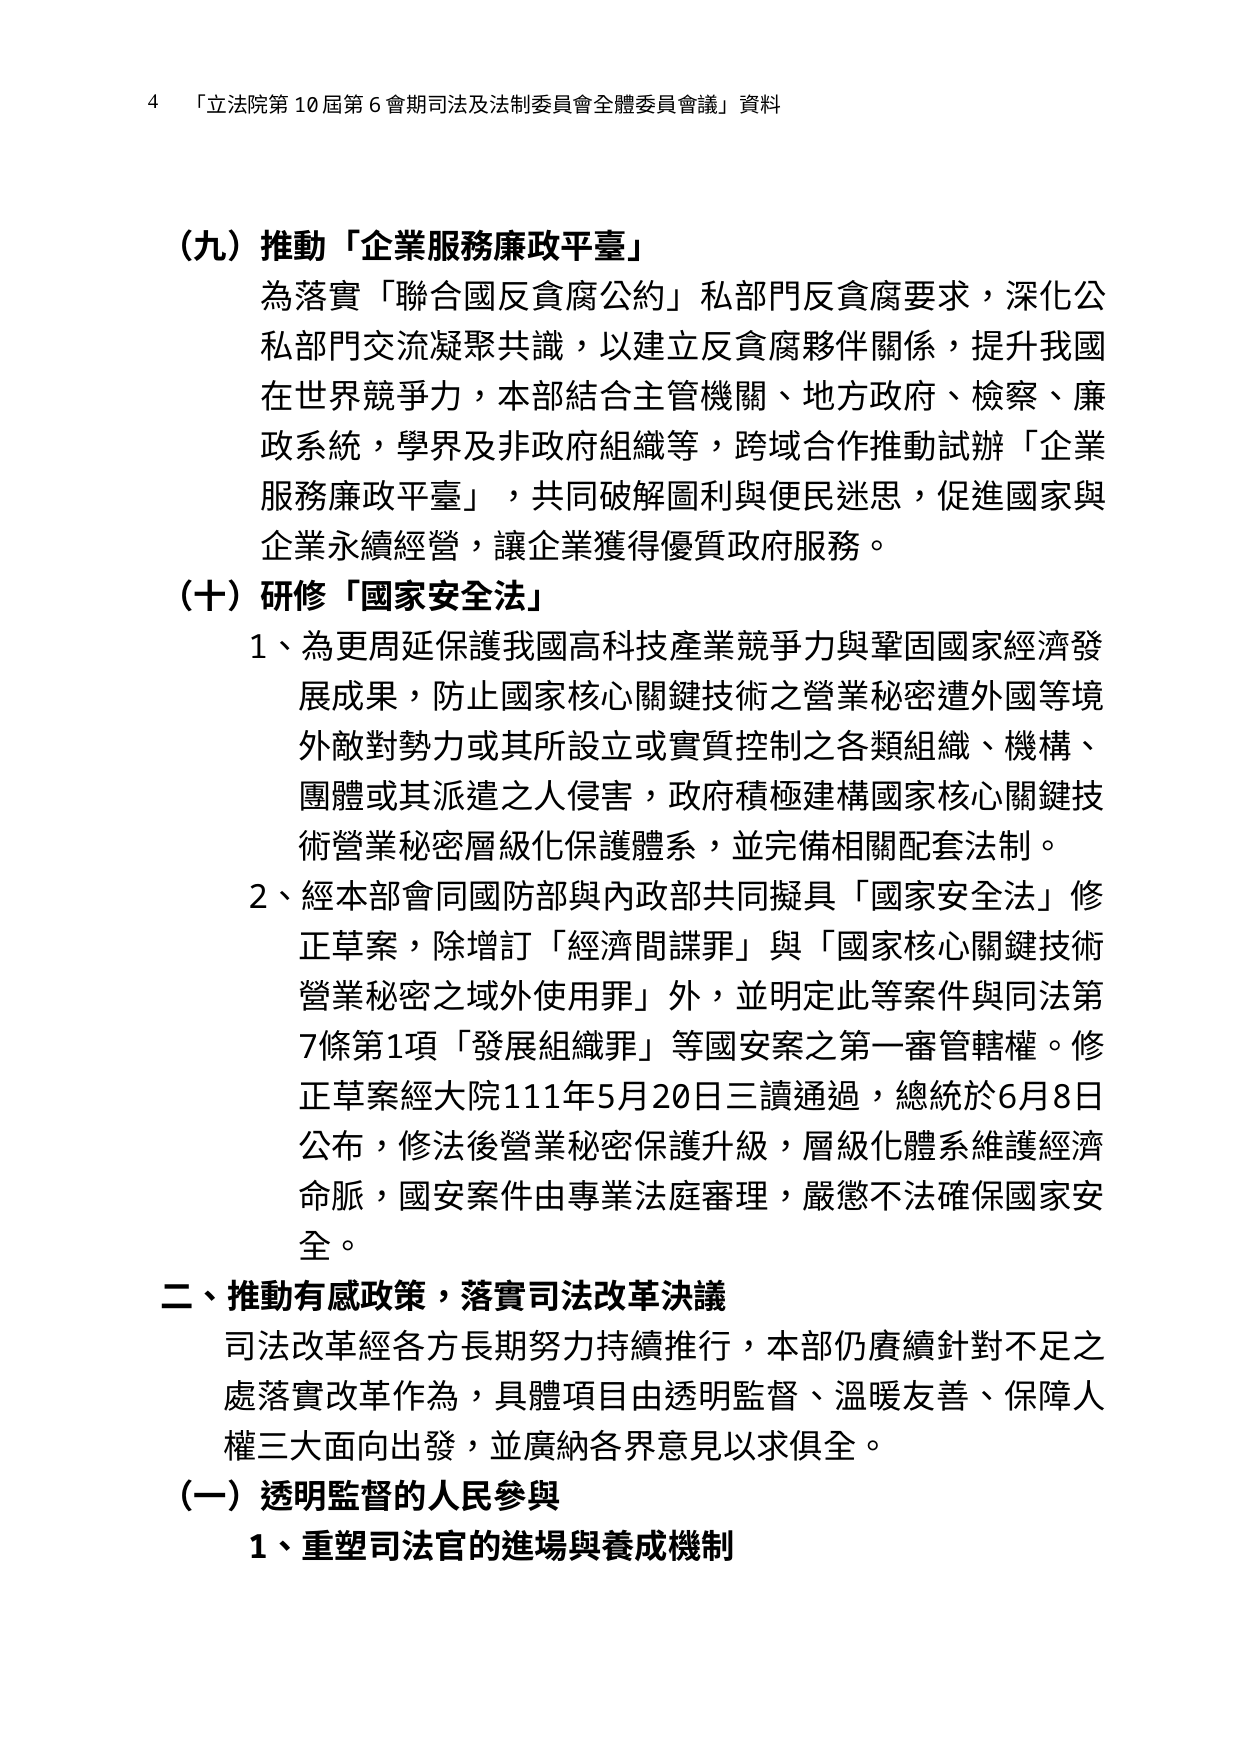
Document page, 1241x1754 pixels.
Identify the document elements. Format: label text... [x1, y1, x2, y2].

text （十）研修「國家安全法」 [160, 569, 1106, 619]
text （九）推動「企業服務廉政平臺」 [160, 219, 1106, 269]
text 為落實「聯合國反貪腐公約」私部門反貪腐要求，深化公私部門交流凝聚共識，以建立反貪腐夥伴關係，提升我國在世界競爭力，本部結合主管機關、地方政府、檢察、廉政系統，學界及非政府組織等，跨域合作推動試辦「企業服務廉政平臺」，共同破解圖利與便民迷思，促進國家與企業永續經營，讓企業獲得優質政府服務。 [260, 269, 1106, 569]
text 1、重塑司法官的進場與養成機制 [248, 1519, 1106, 1569]
text （一）透明監督的人民參與 [160, 1469, 1106, 1519]
text 二、推動有感政策，落實司法改革決議 [160, 1269, 1106, 1319]
text 2、經本部會同國防部與內政部共同擬具「國家安全法」修正草案，除增訂「經濟間諜罪」與「國家核心關鍵技術營業秘密之域外使用罪」外，並明定此等案件與同法第7條第1項「發展組織罪」等國安案之第一審管轄權。修正草案經大院111年5月20日三讀通過，總統於6月8日公布，修法後營業秘密保護升級，層級化體系維護經濟命脈，國安案件由專業法庭審理，嚴懲不法確保國家安全。 [248, 869, 1106, 1269]
text 1、為更周延保護我國高科技產業競爭力與鞏固國家經濟發展成果，防止國家核心關鍵技術之營業秘密遭外國等境外敵對勢力或其所設立或實質控制之各類組織、機構、團體或其派遣之人侵害，政府積極建構國家核心關鍵技術營業秘密層級化保護體系，並完備相關配套法制。 [248, 619, 1106, 869]
text 司法改革經各方長期努力持續推行，本部仍賡續針對不足之處落實改革作為，具體項目由透明監督、溫暖友善、保障人權三大面向出發，並廣納各界意見以求俱全。 [223, 1319, 1106, 1469]
